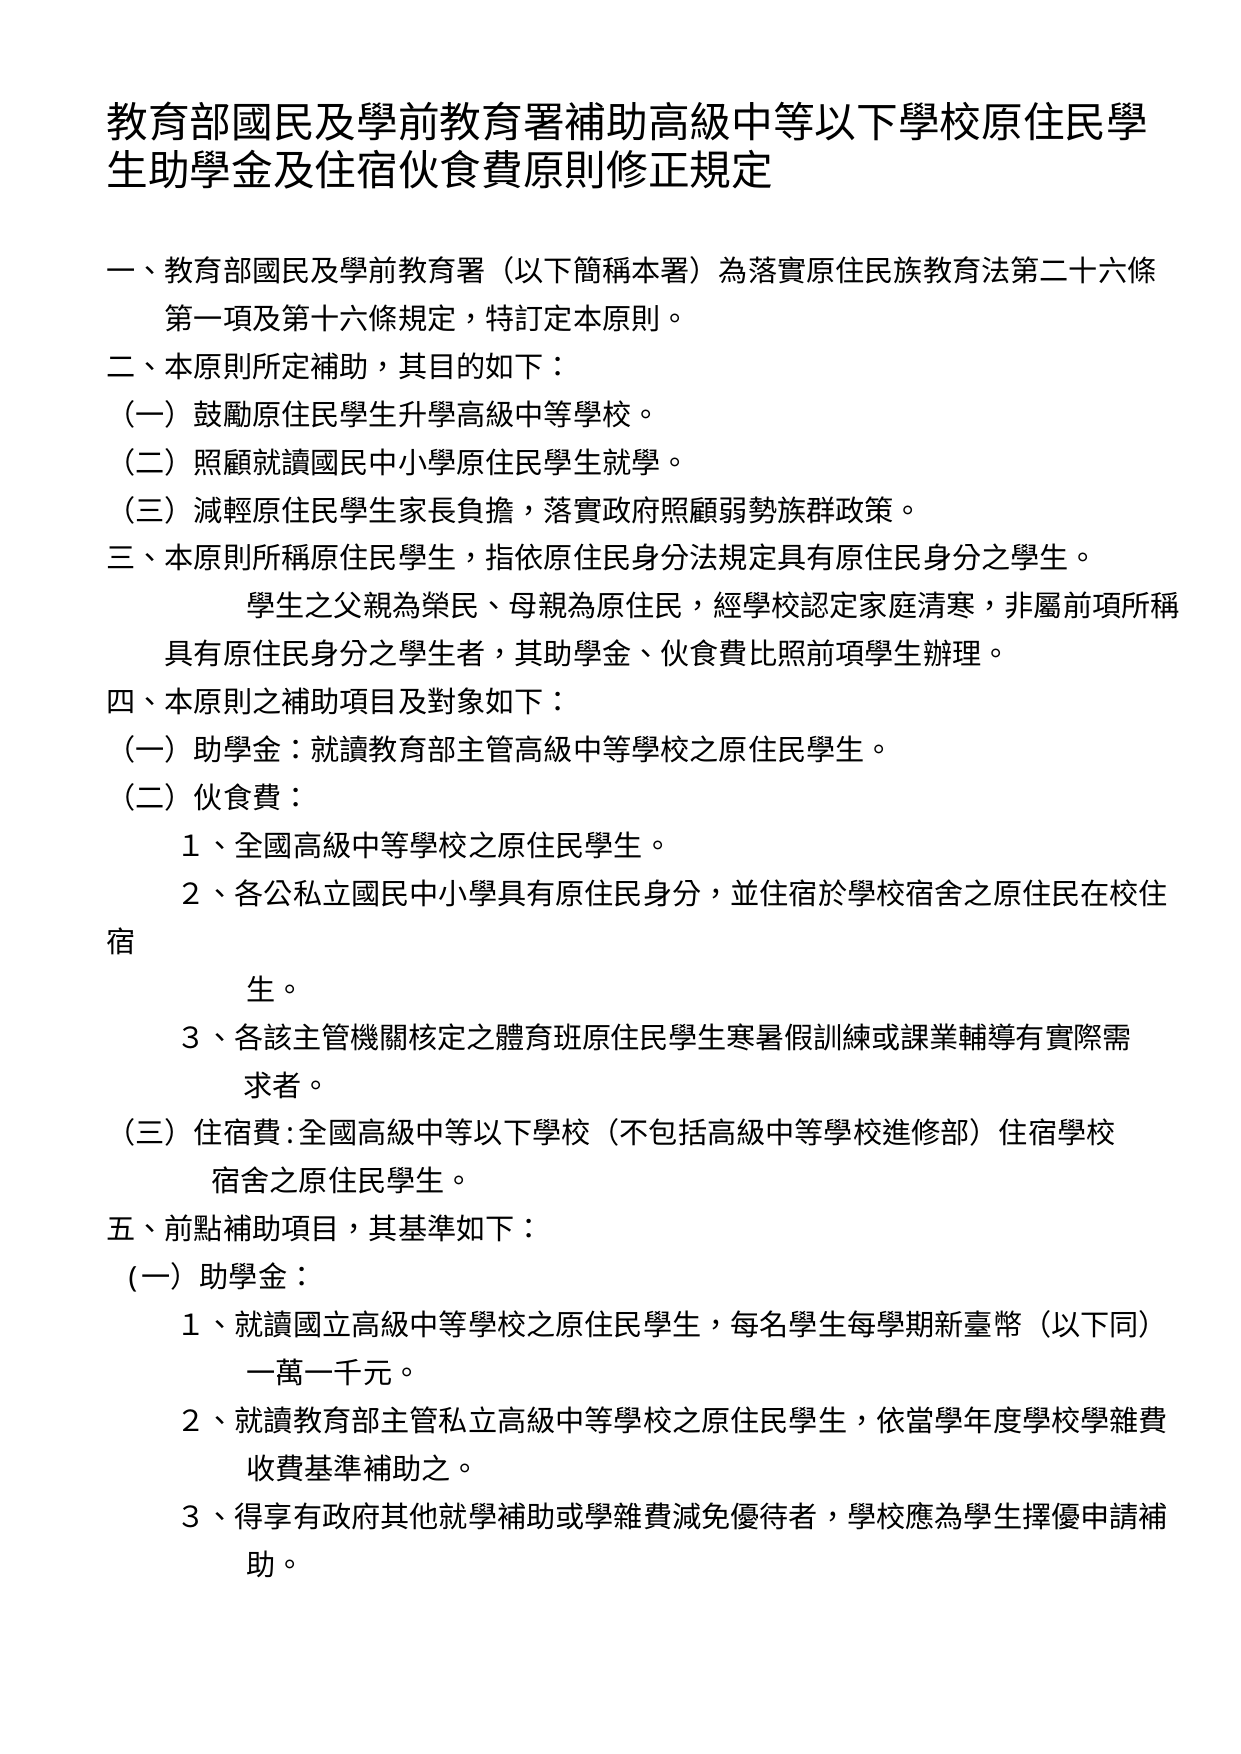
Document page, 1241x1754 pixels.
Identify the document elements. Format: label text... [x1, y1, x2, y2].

text 三、本原則所稱原住民學生，指依原住民身分法規定具有原住民身分之學生。 [106, 531, 1182, 578]
text ２、就讀教育部主管私立高級中等學校之原住民學生，依當學年度學校學雜費 收費基準補助之。 [106, 1393, 1173, 1489]
text 求者。 [106, 1058, 1158, 1106]
text 四、本原則之補助項目及對象如下： [106, 674, 1182, 722]
text 一、教育部國民及學前教育署（以下簡稱本署）為落實原住民族教育法第二十六條 第一項及第十六條規定，特訂定本原則。 [106, 243, 1182, 339]
text 教育部國民及學前教育署補助高級中等以下學校原住民學生助學金及住宿伙食費原則修正規定 [106, 99, 1182, 195]
text （三）減輕原住民學生家長負擔，落實政府照顧弱勢族群政策。 [106, 483, 1182, 531]
text （二）伙食費： [106, 770, 1182, 818]
text １、全國高級中等學校之原住民學生。 [106, 818, 1182, 866]
text （三）住宿費:全國高級中等以下學校（不包括高級中等學校進修部）住宿學校 宿舍之原住民學生。 [106, 1106, 1176, 1201]
text （二）照顧就讀國民中小學原住民學生就學。 [106, 435, 1182, 483]
text （一）鼓勵原住民學生升學高級中等學校。 [106, 387, 1182, 435]
text (一）助學金： [106, 1249, 1182, 1297]
text ２、各公私立國民中小學具有原住民身分，並住宿於學校宿舍之原住民在校住宿 生。 [106, 866, 1189, 1010]
text ３、得享有政府其他就學補助或學雜費減免優待者，學校應為學生擇優申請補 助。 [106, 1489, 1182, 1585]
text １、就讀國立高級中等學校之原住民學生，每名學生每學期新臺幣（以下同） 一萬一千元。 [106, 1297, 1173, 1393]
text （一）助學金：就讀教育部主管高級中等學校之原住民學生。 [106, 722, 1182, 770]
text 二、本原則所定補助，其目的如下： [106, 339, 1182, 387]
text ３、各該主管機關核定之體育班原住民學生寒暑假訓練或課業輔導有實際需 [106, 1010, 1182, 1058]
text 學生之父親為榮民、母親為原住民，經學校認定家庭清寒，非屬前項所稱具有原住民身分之學生者，其助學金、伙食費比照前項學生辦理。 [106, 578, 1182, 674]
text 五、前點補助項目，其基準如下： [106, 1201, 1182, 1249]
